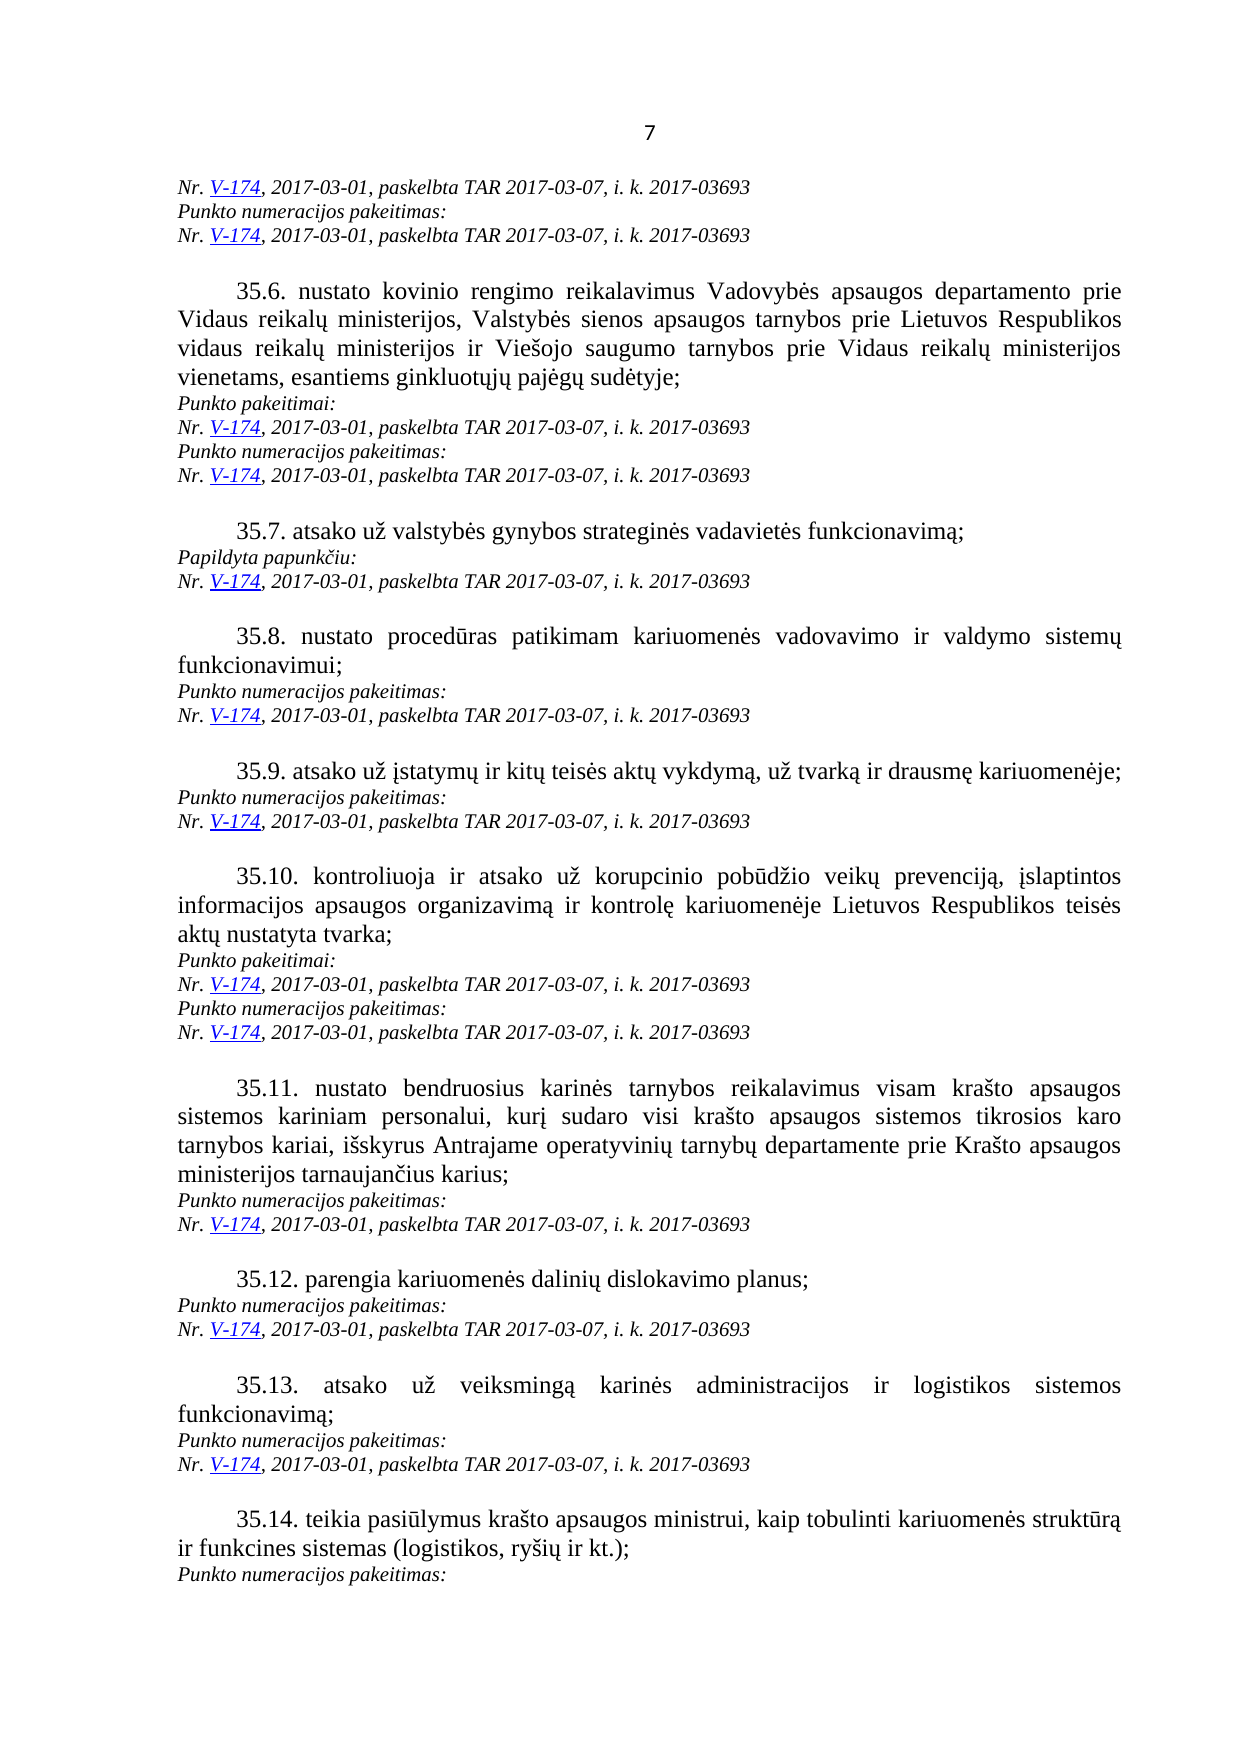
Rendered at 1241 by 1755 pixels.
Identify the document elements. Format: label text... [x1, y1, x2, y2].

text Punkto numeracijos pakeitimas: [177, 199, 1122, 223]
text 35.11. nustato bendruosius karinės tarnybos reikalavimus visam krašto apsaugos sistemos kariniam personalui, kurį sudaro visi krašto apsaugos sistemos tikrosios karo tarnybos kariai, išskyrus Antrajame operatyvinių tarnybų departamente prie Krašto apsaugos ministerijos tarnaujančius karius; [177, 1073, 1122, 1188]
text 35.9. atsako už įstatymų ir kitų teisės aktų vykdymą, už tvarką ir drausmę kariuomenėje; [177, 756, 1122, 784]
text Punkto numeracijos pakeitimas: [177, 1562, 1122, 1586]
text 35.12. parengia kariuomenės dalinių dislokavimo planus; [177, 1264, 1122, 1293]
text Punkto pakeitimai: [177, 391, 1122, 415]
text 35.14. teikia pasiūlymus krašto apsaugos ministrui, kaip tobulinti kariuomenės struktūrą ir funkcines sistemas (logistikos, ryšių ir kt.); [177, 1504, 1122, 1562]
text Nr. V-174, 2017-03-01, paskelbta TAR 2017-03-07, i. k. 2017-03693 [177, 175, 1122, 199]
text Punkto numeracijos pakeitimas: [177, 1188, 1122, 1212]
text 35.13. atsako už veiksmingą karinės administracijos ir logistikos sistemos funkcionavimą; [177, 1370, 1122, 1428]
text Papildyta papunkčiu: [177, 544, 1122, 569]
text Nr. V-174, 2017-03-01, paskelbta TAR 2017-03-07, i. k. 2017-03693 [177, 703, 1122, 727]
text Nr. V-174, 2017-03-01, paskelbta TAR 2017-03-07, i. k. 2017-03693 [177, 1317, 1122, 1341]
text Nr. V-174, 2017-03-01, paskelbta TAR 2017-03-07, i. k. 2017-03693 [177, 1020, 1122, 1044]
text Nr. V-174, 2017-03-01, paskelbta TAR 2017-03-07, i. k. 2017-03693 [177, 415, 1122, 439]
text Punkto numeracijos pakeitimas: [177, 1293, 1122, 1317]
text 35.7. atsako už valstybės gynybos strateginės vadavietės funkcionavimą; [177, 516, 1122, 544]
text Punkto numeracijos pakeitimas: [177, 996, 1122, 1020]
text 35.8. nustato procedūras patikimam kariuomenės vadovavimo ir valdymo sistemų funkcionavimui; [177, 621, 1122, 679]
text Punkto pakeitimai: [177, 948, 1122, 972]
text Punkto numeracijos pakeitimas: [177, 679, 1122, 703]
text Nr. V-174, 2017-03-01, paskelbta TAR 2017-03-07, i. k. 2017-03693 [177, 569, 1122, 593]
text Punkto numeracijos pakeitimas: [177, 439, 1122, 463]
text Punkto numeracijos pakeitimas: [177, 1428, 1122, 1452]
text 35.10. kontroliuoja ir atsako už korupcinio pobūdžio veikų prevenciją, įslaptintos informacijos apsaugos organizavimą ir kontrolę kariuomenėje Lietuvos Respublikos teisės aktų nustatyta tvarka; [177, 861, 1122, 948]
text Nr. V-174, 2017-03-01, paskelbta TAR 2017-03-07, i. k. 2017-03693 [177, 223, 1122, 247]
text Nr. V-174, 2017-03-01, paskelbta TAR 2017-03-07, i. k. 2017-03693 [177, 1452, 1122, 1476]
text Nr. V-174, 2017-03-01, paskelbta TAR 2017-03-07, i. k. 2017-03693 [177, 809, 1122, 833]
text Nr. V-174, 2017-03-01, paskelbta TAR 2017-03-07, i. k. 2017-03693 [177, 463, 1122, 487]
text 35.6. nustato kovinio rengimo reikalavimus Vadovybės apsaugos departamento prie Vidaus reikalų ministerijos, Valstybės sienos apsaugos tarnybos prie Lietuvos Respublikos vidaus reikalų ministerijos ir Viešojo saugumo tarnybos prie Vidaus reikalų ministerijos vienetams, esantiems ginkluotųjų pajėgų sudėtyje; [177, 276, 1122, 391]
text Punkto numeracijos pakeitimas: [177, 784, 1122, 809]
text Nr. V-174, 2017-03-01, paskelbta TAR 2017-03-07, i. k. 2017-03693 [177, 1212, 1122, 1236]
text Nr. V-174, 2017-03-01, paskelbta TAR 2017-03-07, i. k. 2017-03693 [177, 972, 1122, 996]
